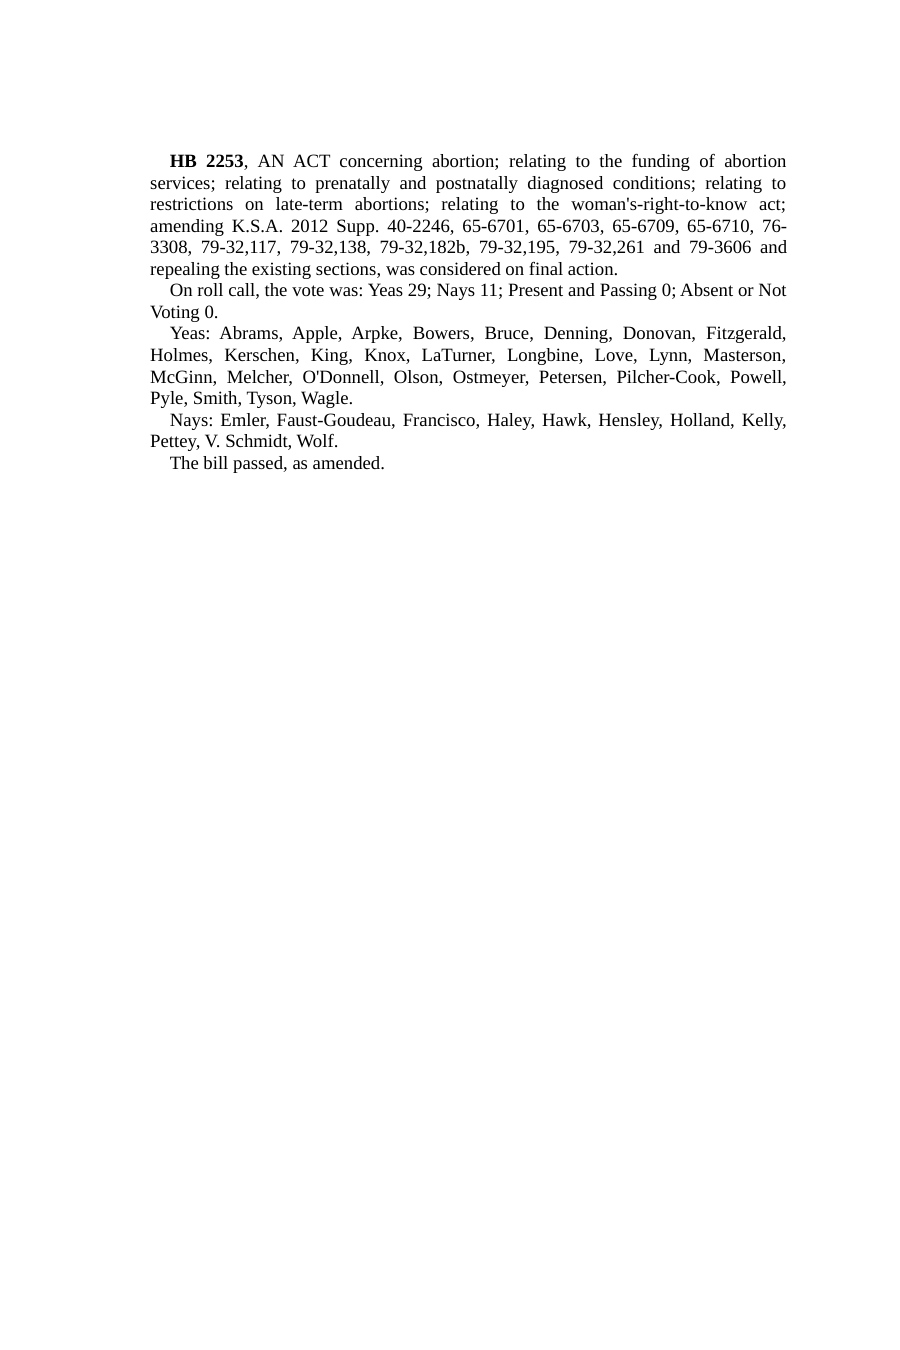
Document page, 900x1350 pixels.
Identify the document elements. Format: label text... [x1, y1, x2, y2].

text HB 2253, AN ACT concerning abortion; relating to the funding of abortion services; relating to prenatally and postnatally diagnosed conditions; relating to restrictions on late-term abortions; relating to the woman's-right-to-know act; amending K.S.A. 2012 Supp. 40-2246, 65-6701, 65-6703, 65-6709, 65-6710, 76-3308, 79-32,117, 79-32,138, 79-32,182b, 79-32,195, 79-32,261 and 79-3606 and repealing the existing sections, was considered on final action. [150, 150, 787, 279]
text On roll call, the vote was: Yeas 29; Nays 11; Present and Passing 0; Absent or Not Voting 0. [150, 279, 787, 322]
text The bill passed, as amended. [150, 452, 787, 473]
text Yeas: Abrams, Apple, Arpke, Bowers, Bruce, Denning, Donovan, Fitzgerald, Holmes, Kerschen, King, Knox, LaTurner, Longbine, Love, Lynn, Masterson, McGinn, Melcher, O'Donnell, Olson, Ostmeyer, Petersen, Pilcher-Cook, Powell, Pyle, Smith, Tyson, Wagle. [150, 322, 787, 409]
text Nays: Emler, Faust-Goudeau, Francisco, Haley, Hawk, Hensley, Holland, Kelly, Pettey, V. Schmidt, Wolf. [150, 409, 787, 452]
